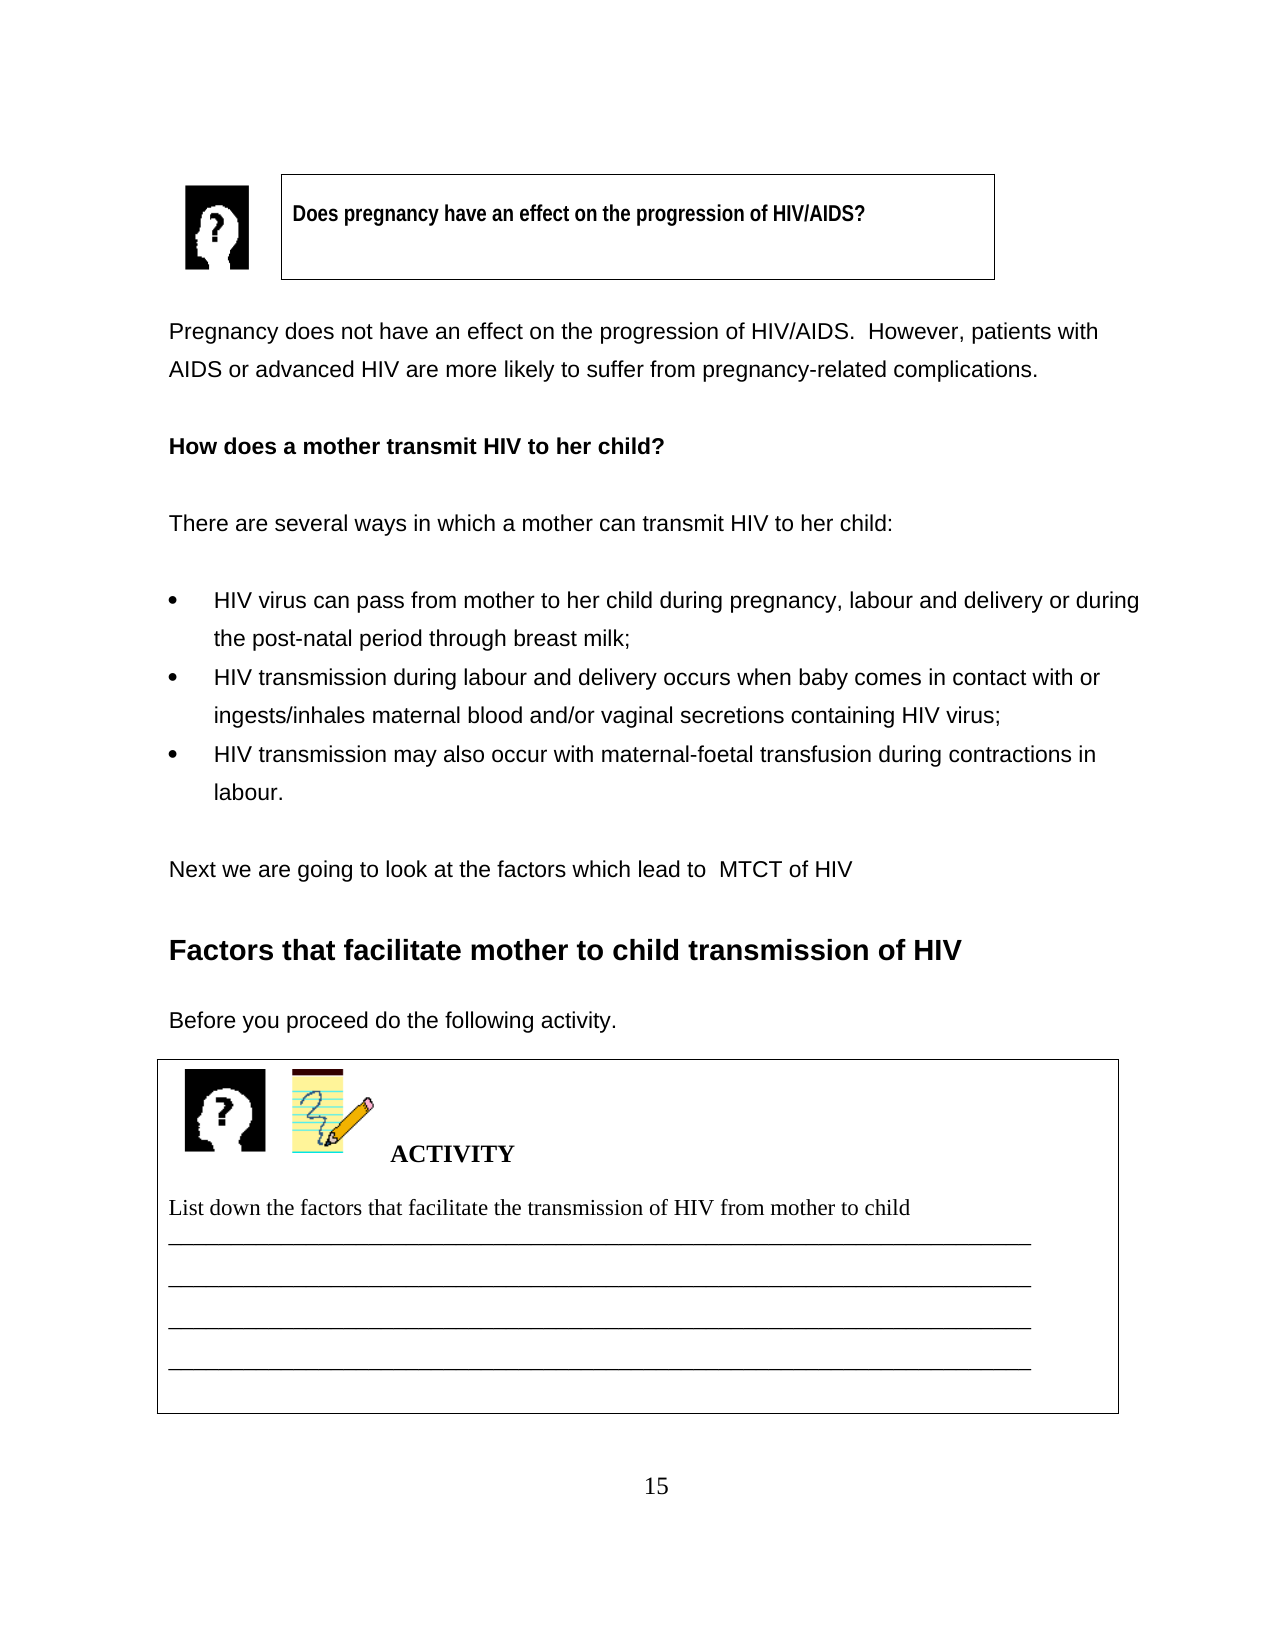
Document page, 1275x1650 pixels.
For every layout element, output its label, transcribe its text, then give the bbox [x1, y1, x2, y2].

text Before you proceed do the following activity. [169, 1008, 1144, 1034]
text How does a mother transmit HIV to her child? [169, 434, 1144, 459]
list HIV transmission may also occur with maternal-foetal transfusion during contractions in labour. [169, 741, 1144, 806]
picture [184, 1069, 374, 1153]
list HIV transmission during labour and delivery occurs when baby comes in contact with or ingests/inhales maternal blood and/or vaginal secretions containing HIV virus; [169, 664, 1144, 729]
table_header Does pregnancy have an effect on the progression of HIV/AIDS? [282, 175, 994, 279]
table_header [158, 174, 281, 279]
list HIV virus can pass from mother to her child during pregnancy, labour and delivery or during the post-natal period through breast milk; [169, 588, 1144, 652]
picture [185, 183, 251, 271]
text There are several ways in which a mother can transmit HIV to her child: [169, 511, 1144, 536]
subtitle Factors that facilitate mother to child transmission of HIV [169, 934, 1144, 966]
text Next we are going to look at the factors which lead to MTCT of HIV [169, 857, 1144, 882]
text Pregnancy does not have an effect on the progression of HIV/AIDS. However, patients with AIDS or advanced HIV are more likely to suffer from pregnancy-related complications. [169, 319, 1144, 383]
table_header ACTIVITY List down the factors that facilitate the transmission of HIV from mother to child _____________________________________________________________________ _____________________________________________________________________ _____________________________________________________________________ _____________________________________________________________________ [158, 1060, 1118, 1412]
